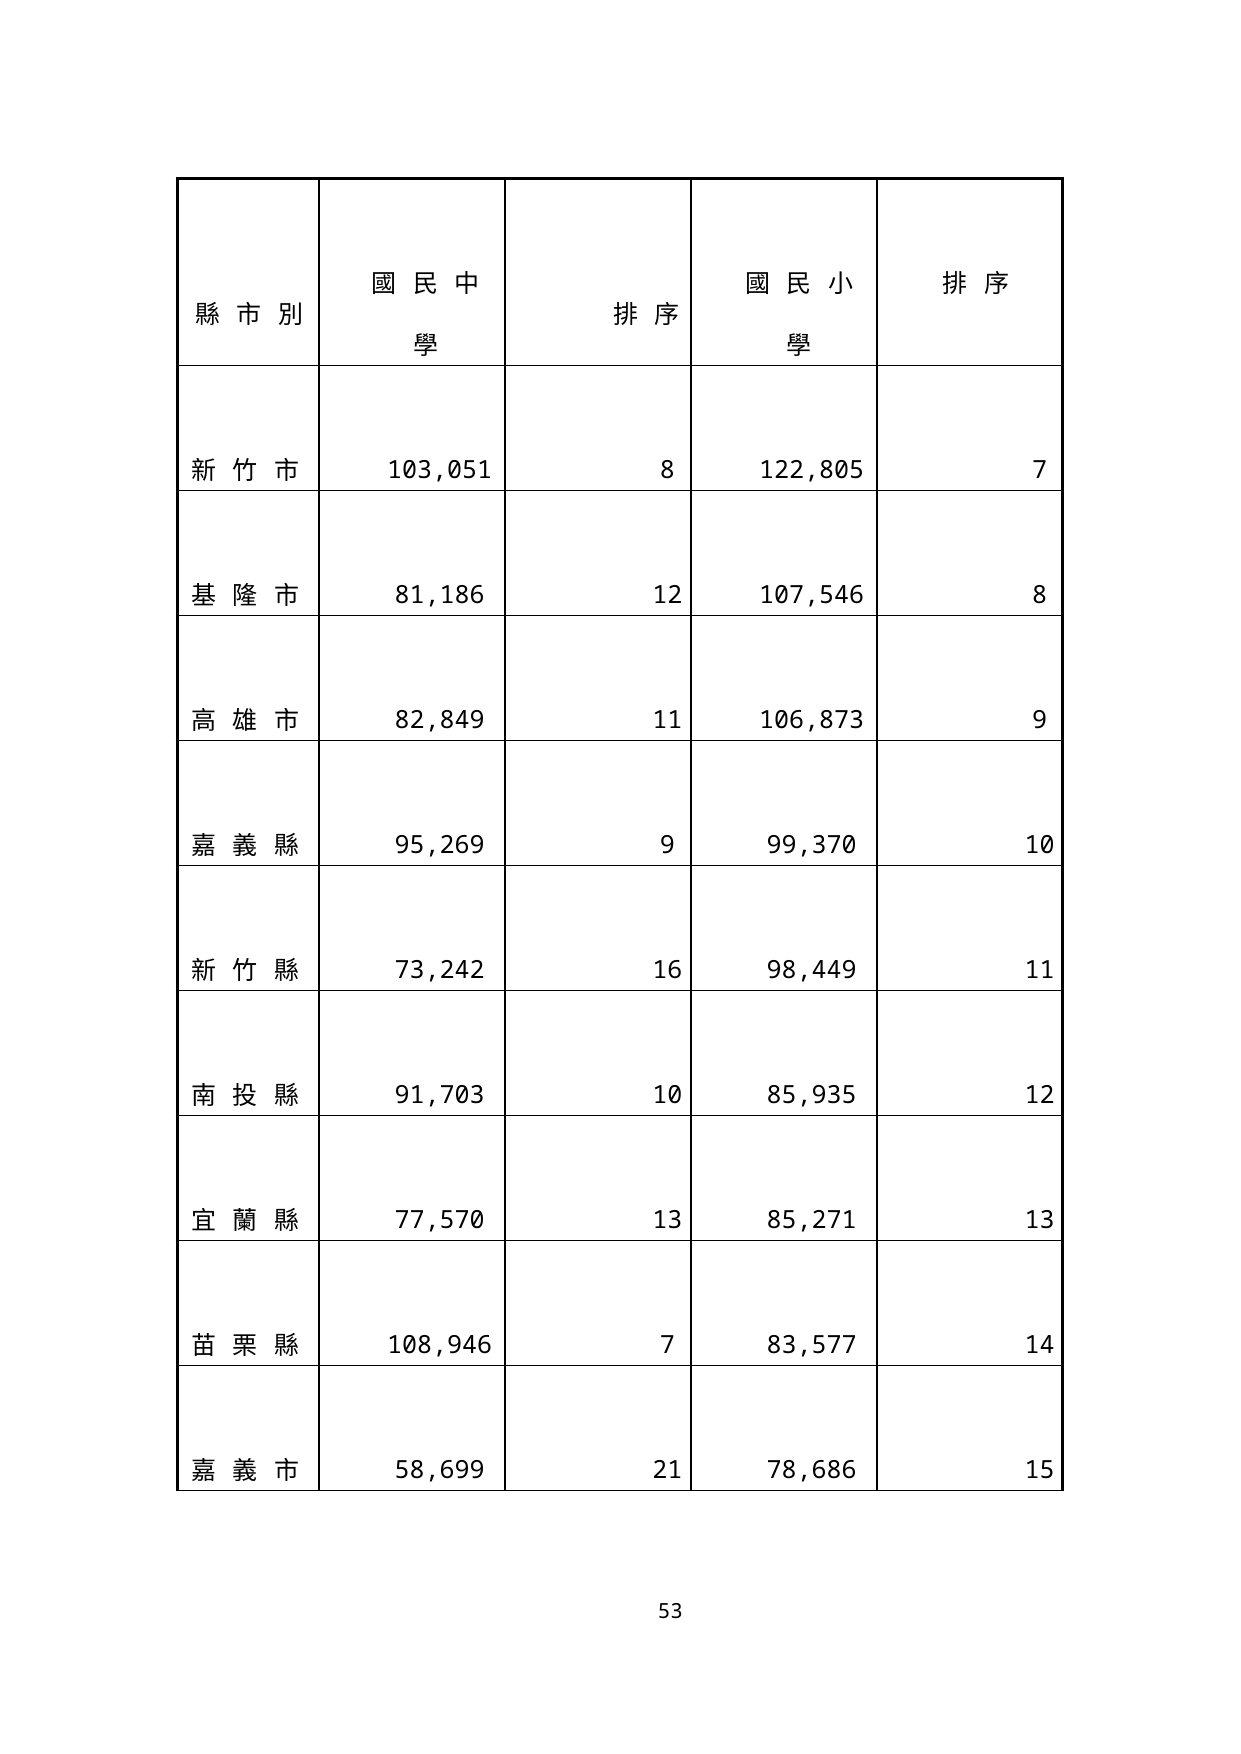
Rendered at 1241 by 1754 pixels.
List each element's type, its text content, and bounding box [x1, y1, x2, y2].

table_header 國民小學 [692, 180, 876, 365]
table_cell 15 [878, 1366, 1061, 1490]
table_cell 10 [506, 991, 690, 1115]
table_cell 12 [878, 991, 1061, 1115]
table_cell 107,546 [692, 491, 876, 615]
table_cell 91,703 [320, 991, 504, 1115]
table_cell 98,449 [692, 866, 876, 990]
table_cell 58,699 [320, 1366, 504, 1490]
table_cell 99,370 [692, 741, 876, 865]
table_header 縣市別 [179, 180, 318, 365]
table_cell 83,577 [692, 1241, 876, 1365]
table_cell 95,269 [320, 741, 504, 865]
table_cell 7 [506, 1241, 690, 1365]
table_cell 高雄市 [179, 616, 318, 740]
table_cell 13 [506, 1116, 690, 1240]
table_cell 21 [506, 1366, 690, 1490]
table_cell 嘉義縣 [179, 741, 318, 865]
table_cell 8 [878, 491, 1061, 615]
table_cell 新竹縣 [179, 866, 318, 990]
table_header 排序 [506, 180, 690, 365]
table_cell 78,686 [692, 1366, 876, 1490]
table_cell 基隆市 [179, 491, 318, 615]
table_cell 宜蘭縣 [179, 1116, 318, 1240]
table_cell 77,570 [320, 1116, 504, 1240]
table_cell 106,873 [692, 616, 876, 740]
table_cell 7 [878, 366, 1061, 490]
table_cell 103,051 [320, 366, 504, 490]
table_cell 108,946 [320, 1241, 504, 1365]
table_cell 9 [878, 616, 1061, 740]
table_cell 11 [506, 616, 690, 740]
table_cell 85,271 [692, 1116, 876, 1240]
table_cell 新竹市 [179, 366, 318, 490]
table_cell 苗栗縣 [179, 1241, 318, 1365]
table_cell 82,849 [320, 616, 504, 740]
table_cell 122,805 [692, 366, 876, 490]
table_cell 16 [506, 866, 690, 990]
table_cell 嘉義市 [179, 1366, 318, 1490]
table_cell 81,186 [320, 491, 504, 615]
table_cell 85,935 [692, 991, 876, 1115]
table_cell 14 [878, 1241, 1061, 1365]
table_cell 9 [506, 741, 690, 865]
table_cell 10 [878, 741, 1061, 865]
table_cell 8 [506, 366, 690, 490]
table_header 國民中學 [320, 180, 504, 365]
table_cell 11 [878, 866, 1061, 990]
table_cell 南投縣 [179, 991, 318, 1115]
table_header 排序 [878, 180, 1061, 365]
table_cell 73,242 [320, 866, 504, 990]
table_cell 12 [506, 491, 690, 615]
table_cell 13 [878, 1116, 1061, 1240]
